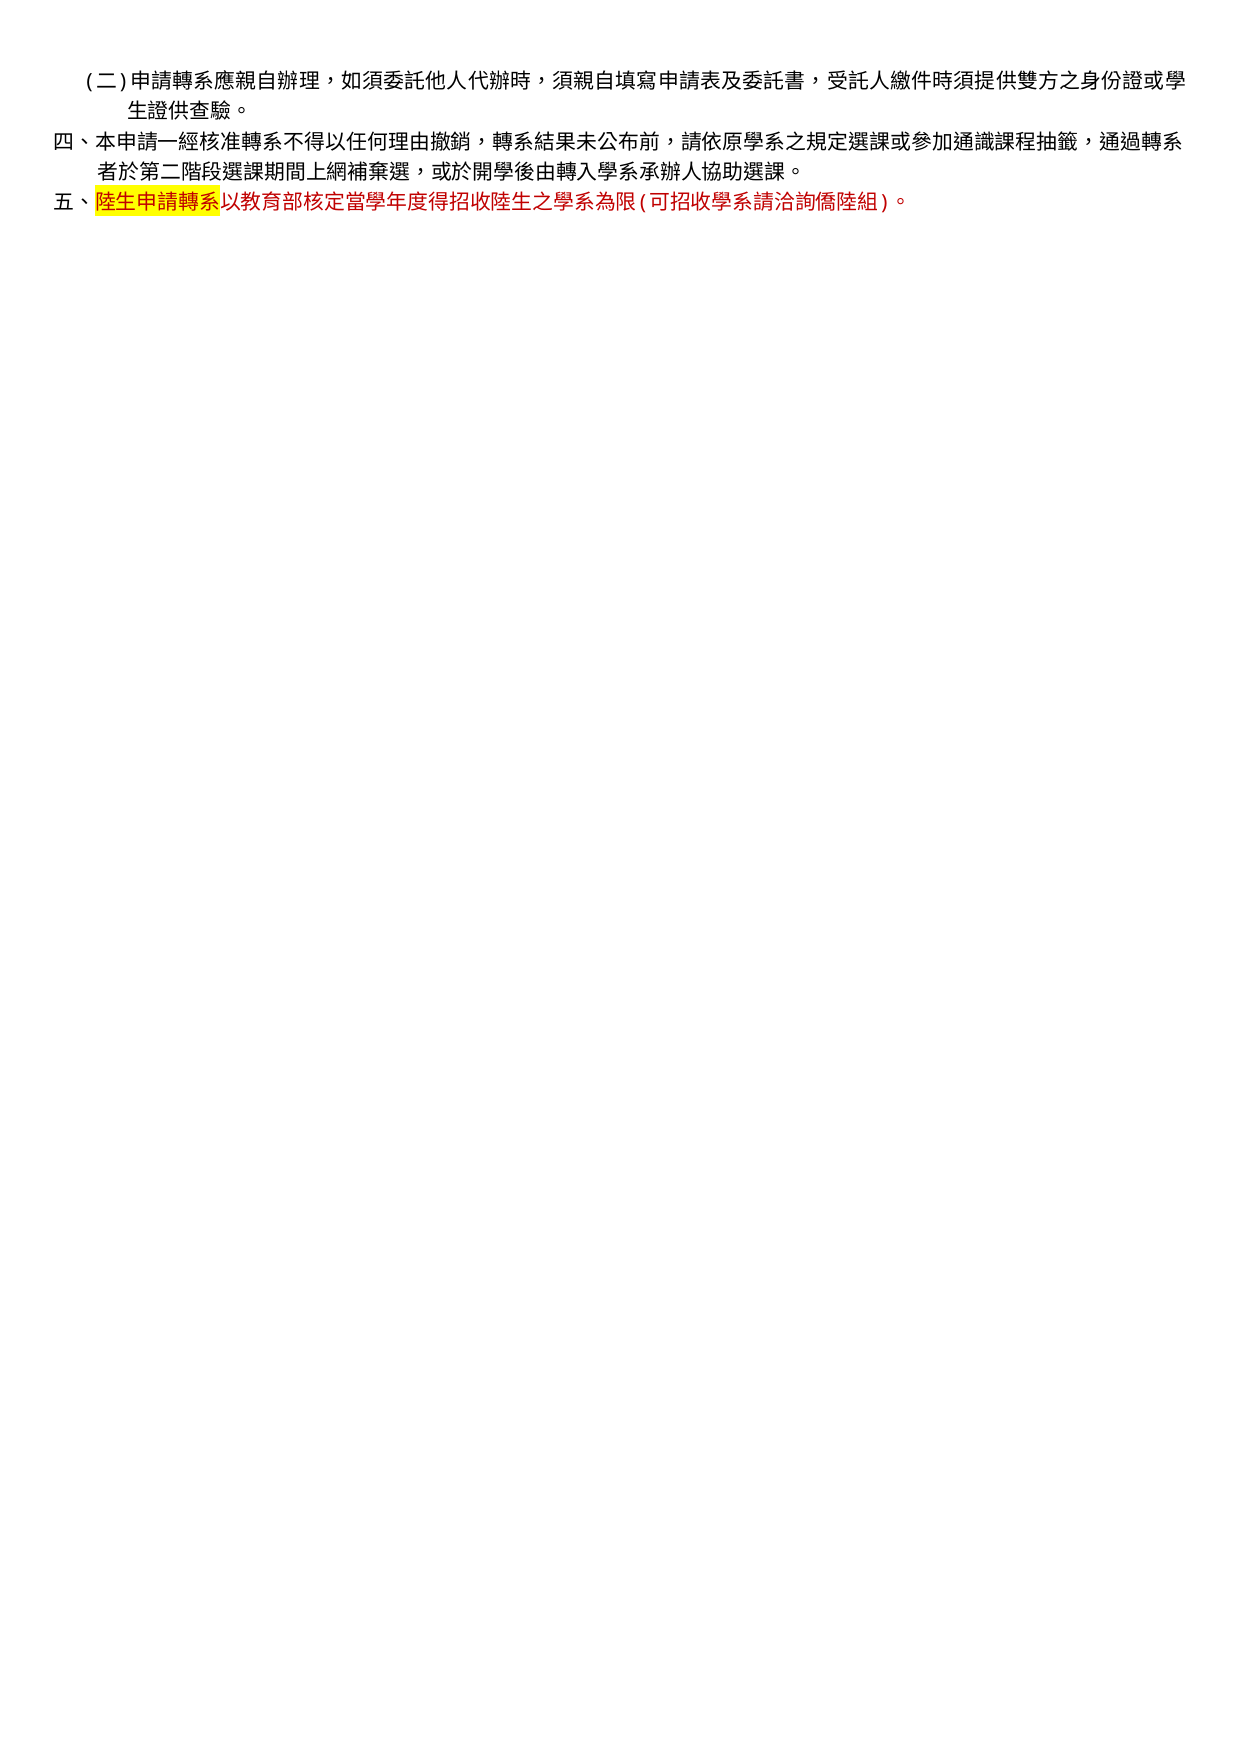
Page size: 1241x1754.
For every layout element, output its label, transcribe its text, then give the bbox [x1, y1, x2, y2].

text 五、陸生申請轉系以教育部核定當學年度得招收陸生之學系為限(可招收學系請洽詢僑陸組)。 [53, 185, 1187, 216]
text (二)申請轉系應親自辦理，如須委託他人代辦時，須親自填寫申請表及委託書，受託人繳件時須提供雙方之身份證或學生證供查驗。 [83, 64, 1187, 125]
text 四、本申請一經核准轉系不得以任何理由撤銷，轉系結果未公布前，請依原學系之規定選課或參加通識課程抽籤，通過轉系者於第二階段選課期間上網補棄選，或於開學後由轉入學系承辦人協助選課。 [53, 125, 1187, 185]
